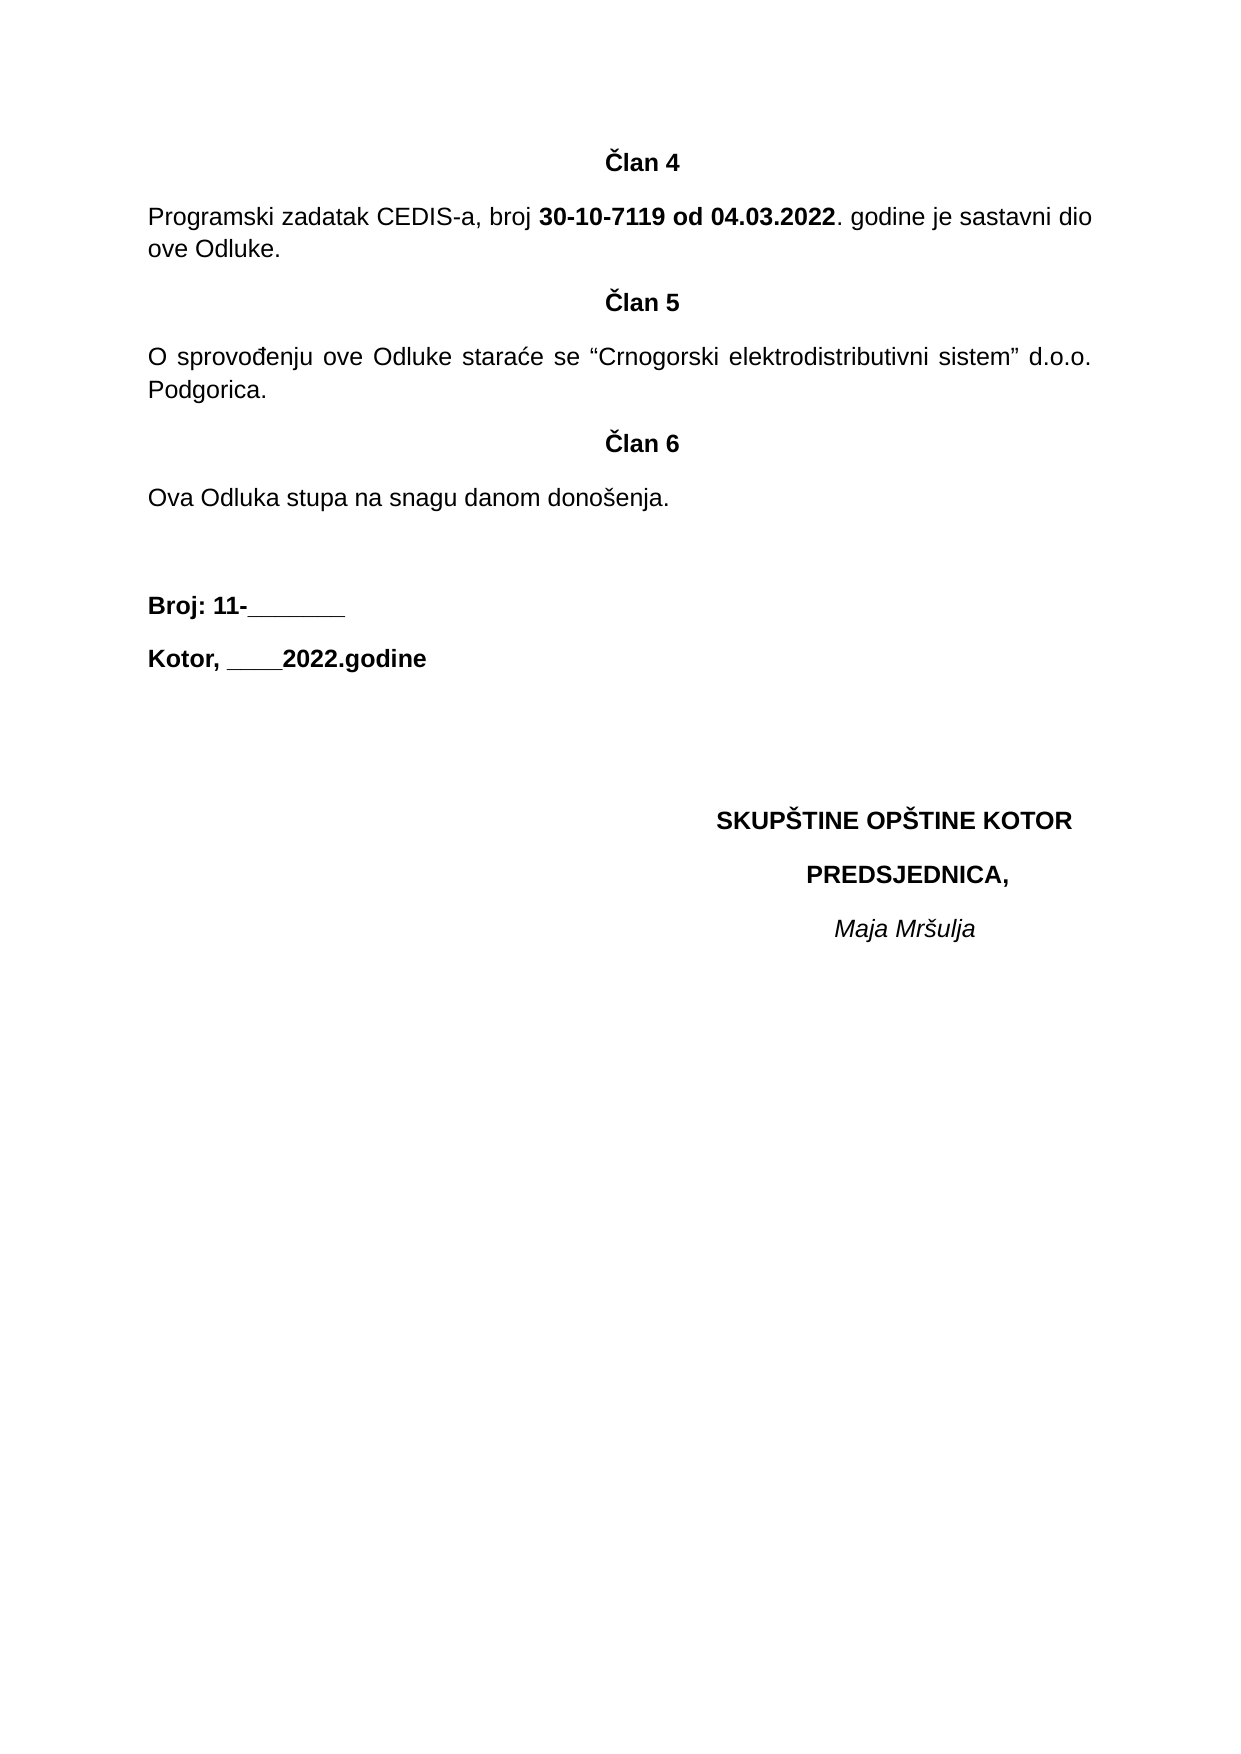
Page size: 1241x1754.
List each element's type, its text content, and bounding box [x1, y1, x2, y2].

text Član 4 [148, 148, 1137, 176]
text PREDSJEDNICA, [148, 860, 1093, 889]
text Maja Mršulja [148, 914, 1093, 942]
text Ova Odluka stupa na snagu danom donošenja. [148, 483, 1093, 512]
text SKUPŠTINE OPŠTINE KOTOR [148, 806, 1093, 835]
text Broj: 11-_______ [148, 591, 1137, 619]
text Član 5 [148, 288, 1137, 317]
text Član 6 [148, 429, 1137, 458]
text Kotor, ____2022.godine [148, 644, 1137, 673]
text O sprovođenju ove Odluke staraće se “Crnogorski elektrodistributivni sistem” d.o.o. Podgorica. [148, 342, 1093, 404]
text Programski zadatak CEDIS-a, broj 30-10-7119 od 04.03.2022. godine je sastavni dio ove Odluke. [148, 201, 1093, 263]
